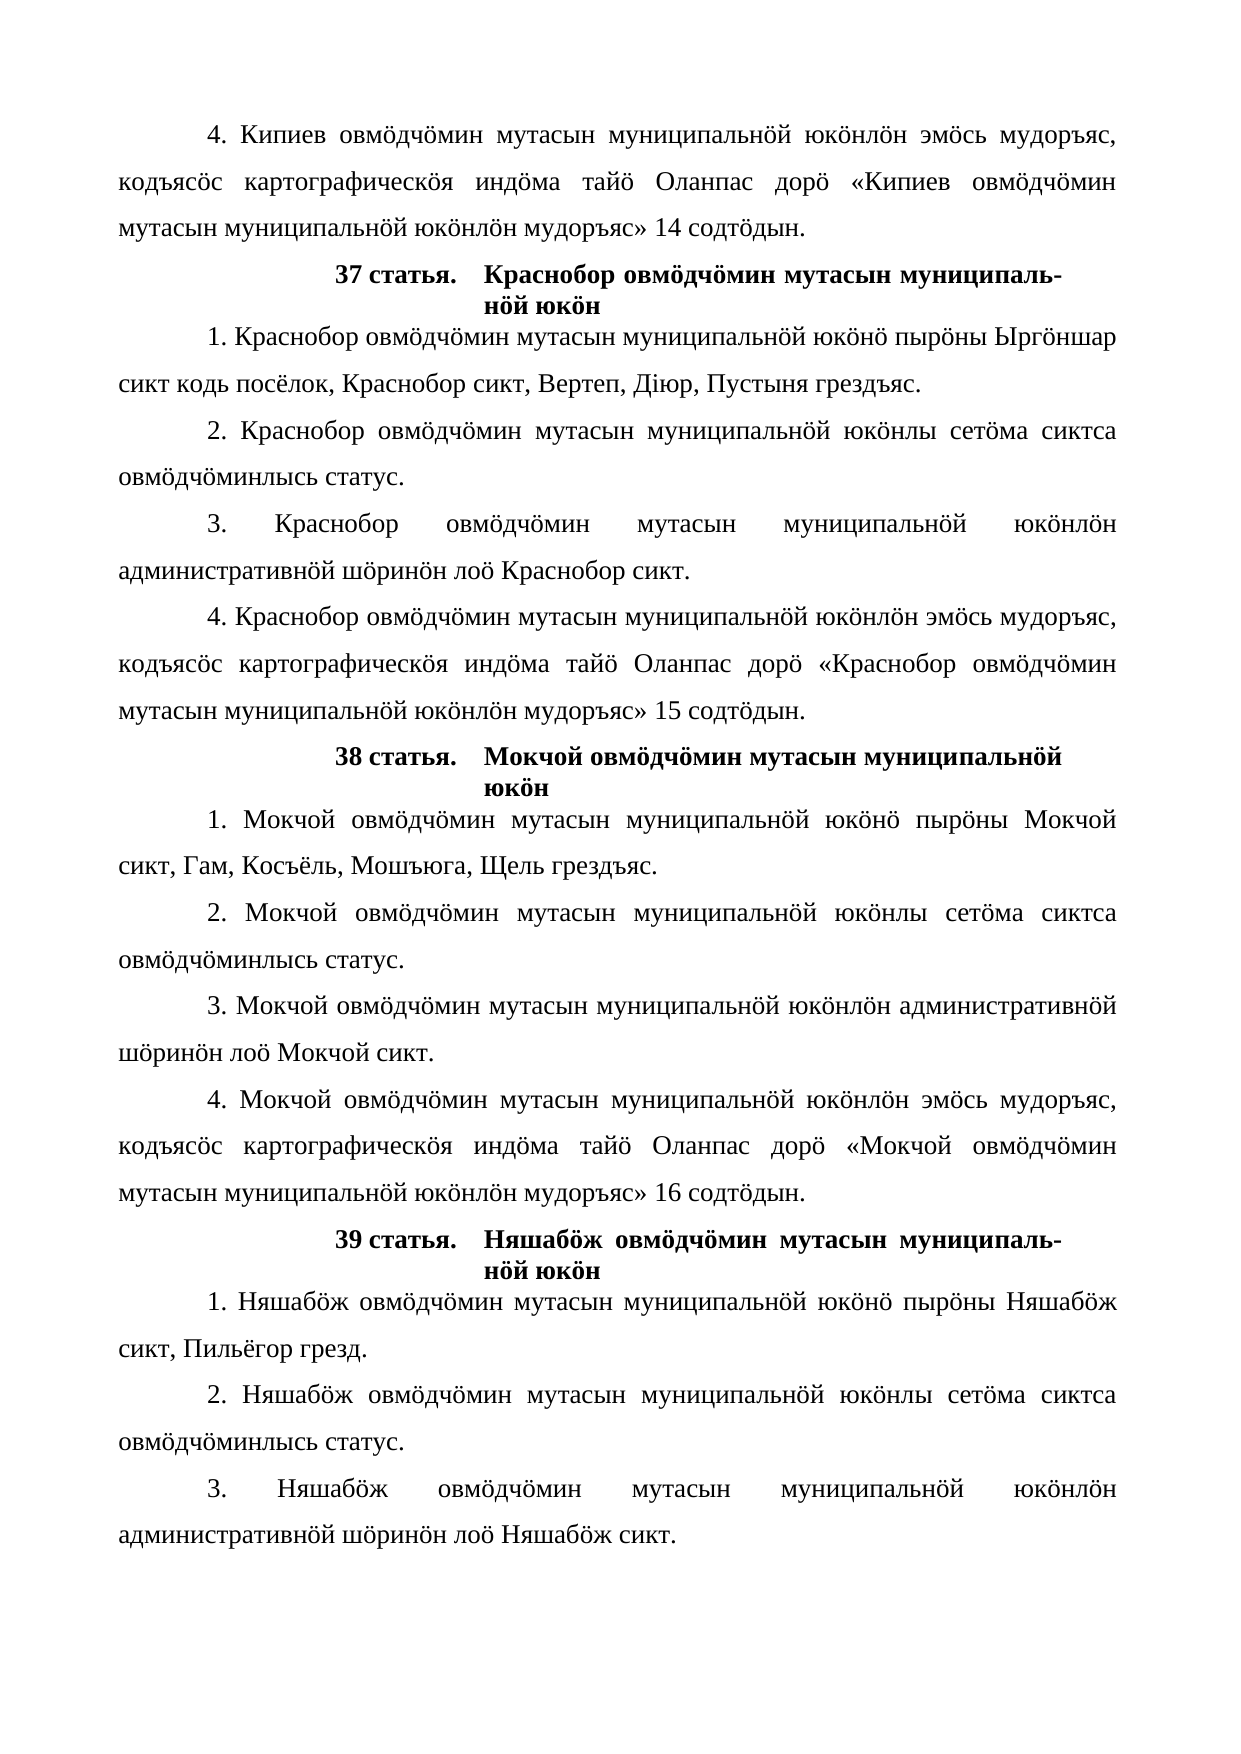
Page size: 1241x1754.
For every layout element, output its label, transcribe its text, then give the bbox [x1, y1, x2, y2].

table_header Мокчой овмöдчöмин мутасын муници­паль­нöй юкöн [473, 740, 1078, 803]
table_header Няшабöж овмöдчöмин мутасын муници­паль­нöй юкöн [473, 1223, 1078, 1285]
text 1. Мокчой овмöдчöмин мутасын муниципальнöй юкöнö пырöны Мокчой сикт, Гам, Косъёль, Мошъюга, Щель грездъяс. [118, 803, 1118, 881]
text 1. Краснобор овмöдчöмин мутасын муниципальнöй юкöнö пырöны Ыргöншар сикт кодь посёлок, Краснобор сикт, Вертеп, Дiюр, Пустыня грездъяс. [118, 320, 1118, 398]
text 1. Няшабöж овмöдчöмин мутасын муниципальнöй юкöнö пырöны Няшабöж сикт, Пильёгор грезд. [118, 1285, 1118, 1363]
text 4. Мокчой овмöдчöмин мутасын муниципальнöй юкöнлöн эмöсь мудоръяс, кодъясöс картографическöя индöма тайö Оланпас дорö «Мокчой овмöдчöмин мутасын муниципальнöй юкöнлöн мудоръяс» 16 содтöдын. [118, 1083, 1118, 1207]
text 2. Мокчой овмöдчöмин мутасын муниципальнöй юкöнлы сетöма сиктса овмöдчöминлысь статус. [118, 896, 1118, 974]
table_header Краснобор овмöдчöмин мутасын муници­паль­нöй юкöн [473, 258, 1078, 320]
text 3. Мокчой овмöдчöмин мутасын муниципальнöй юкöнлöн административнöй шöринöн лоö Мокчой сикт. [118, 989, 1118, 1067]
text 2. Няшабöж овмöдчöмин мутасын муниципальнöй юкöнлы сетöма сиктса овмöдчöминлысь статус. [118, 1378, 1118, 1456]
text 4. Кипиев овмöдчöмин мутасын муниципальнöй юкöнлöн эмöсь мудоръяс, кодъясöс картографическöя индöма тайö Оланпас дорö «Кипиев овмöдчöмин мутасын муниципальнöй юкöнлöн мудоръяс» 14 содтöдын. [118, 118, 1118, 243]
table_header 37 статья. [133, 258, 472, 320]
text 3. Краснобор овмöдчöмин мутасын муниципальнöй юкöнлöн административнöй шöринöн лоö Краснобор сикт. [118, 507, 1118, 585]
text 2. Краснобор овмöдчöмин мутасын муниципальнöй юкöнлы сетöма сиктса овмöдчöминлысь статус. [118, 414, 1118, 492]
text 4. Краснобор овмöдчöмин мутасын муниципальнöй юкöнлöн эмöсь мудоръяс, кодъясöс картографическöя индöма тайö Оланпас дорö «Краснобор овмöдчöмин мутасын муниципальнöй юкöнлöн мудоръяс» 15 содтöдын. [118, 600, 1118, 725]
table_header 39 статья. [133, 1223, 472, 1285]
text 3. Няшабöж овмöдчöмин мутасын муниципальнöй юкöнлöн административнöй шöринöн лоö Няшабöж сикт. [118, 1472, 1118, 1549]
table_header 38 статья. [133, 740, 472, 803]
